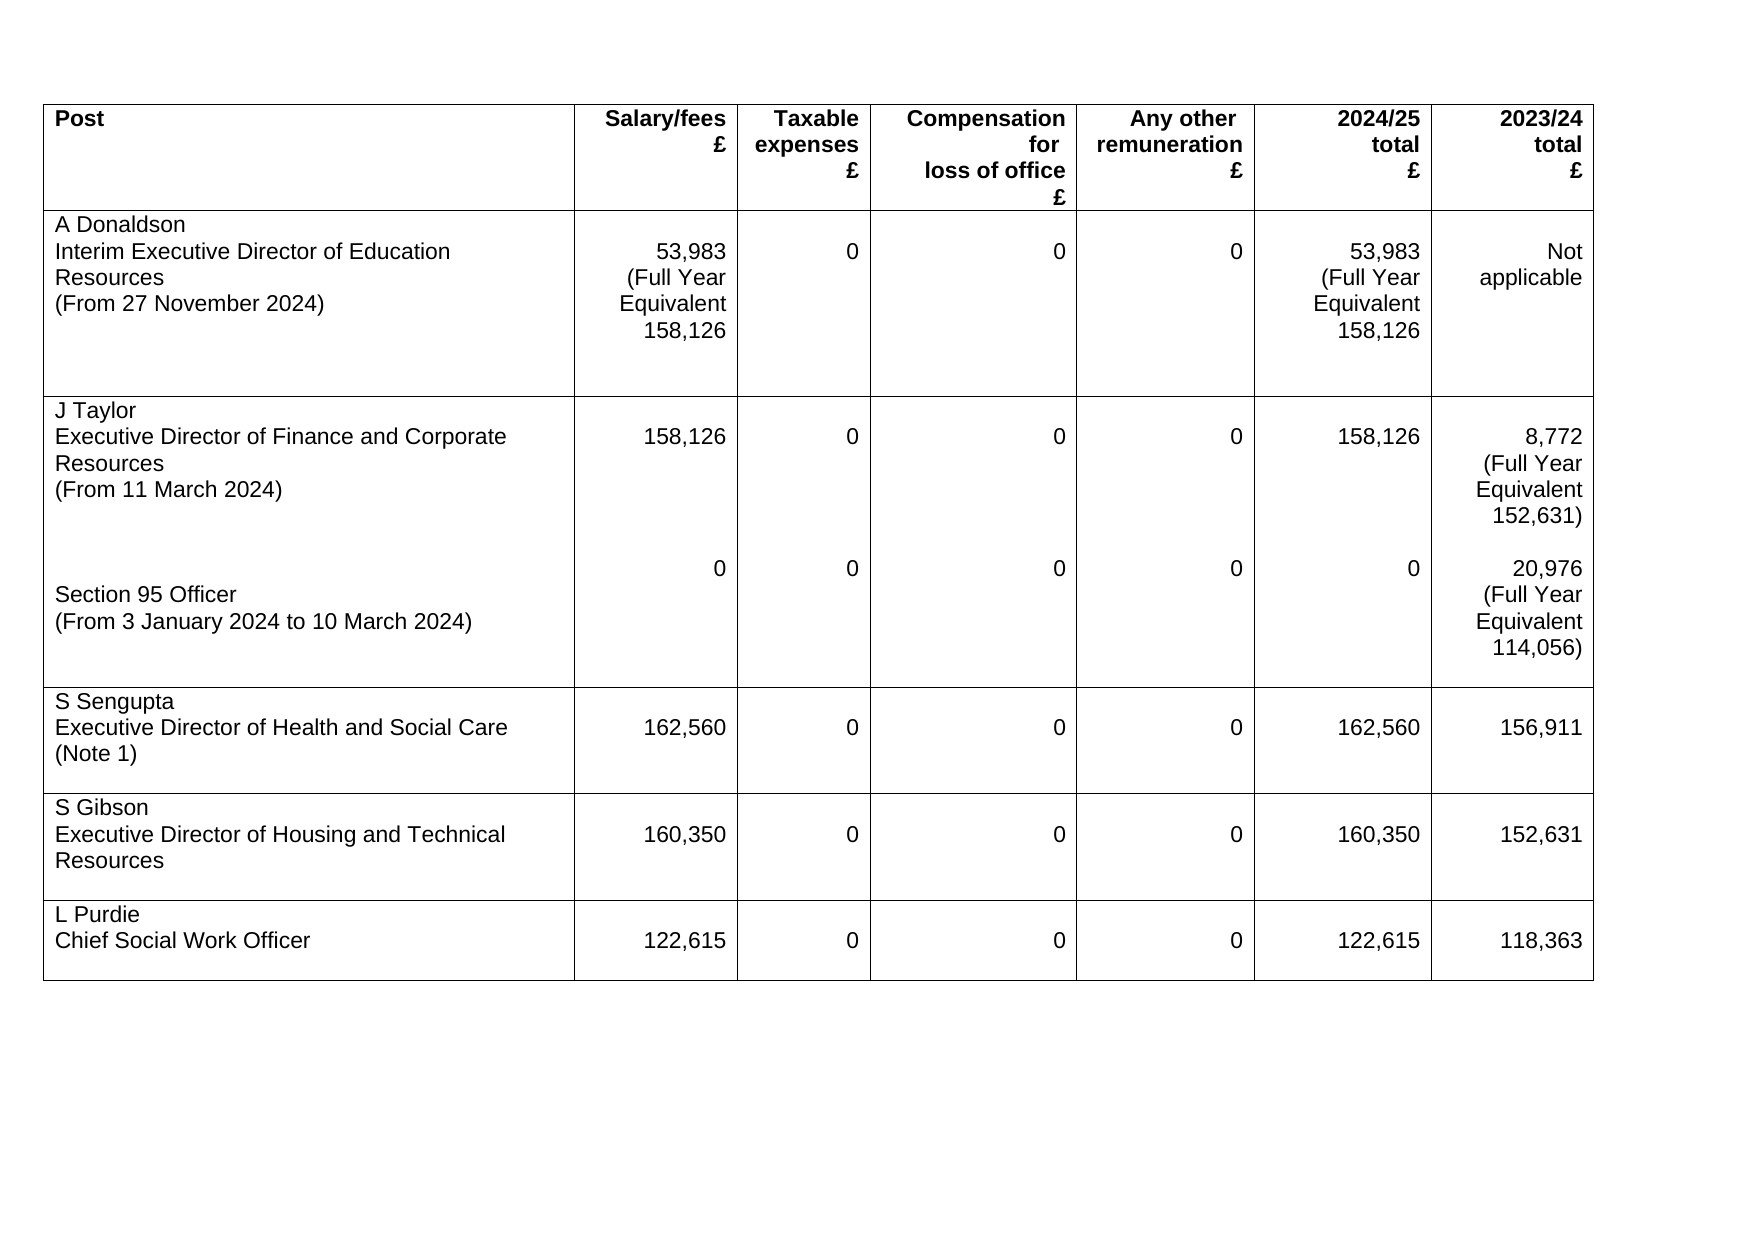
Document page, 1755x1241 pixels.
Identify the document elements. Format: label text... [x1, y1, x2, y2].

table_cell 118,363 [1432, 901, 1593, 980]
table_cell 0 [1077, 211, 1254, 396]
table_cell 0 0 [1077, 397, 1254, 687]
table_cell L Purdie Chief Social Work Officer [44, 901, 574, 980]
table_cell 0 [738, 901, 870, 980]
table_cell S Gibson Executive Director of Housing and Technical Resources [44, 794, 574, 899]
table_cell 8,772 (Full Year Equivalent 152,631) 20,976 (Full Year Equivalent 114,056) [1432, 397, 1593, 687]
table_cell 0 0 [738, 397, 870, 687]
table_cell 0 [871, 901, 1076, 980]
table_cell 122,615 [575, 901, 737, 980]
table_cell 53,983 (Full Year Equivalent 158,126 [575, 211, 737, 396]
table_cell 0 [871, 794, 1076, 899]
table_cell S Sengupta Executive Director of Health and Social Care (Note 1) [44, 688, 574, 793]
table_cell 160,350 [575, 794, 737, 899]
table_cell 0 [871, 688, 1076, 793]
table_cell 0 [1077, 688, 1254, 793]
table_header Taxable expenses £ [738, 105, 870, 210]
table_header Post [44, 105, 574, 210]
table_cell 0 [738, 688, 870, 793]
table_cell 0 [1077, 901, 1254, 980]
table_cell Not applicable [1432, 211, 1593, 396]
table_cell 122,615 [1255, 901, 1431, 980]
table_header Salary/fees £ [575, 105, 737, 210]
table_header 2024/25 total £ [1255, 105, 1431, 210]
table_cell 53,983 (Full Year Equivalent 158,126 [1255, 211, 1431, 396]
table_cell 162,560 [1255, 688, 1431, 793]
table_cell 162,560 [575, 688, 737, 793]
table_cell 152,631 [1432, 794, 1593, 899]
table_cell A Donaldson Interim Executive Director of Education Resources (From 27 November 2024) [44, 211, 574, 396]
table_cell 0 [738, 211, 870, 396]
table_header 2023/24 total £ [1432, 105, 1593, 210]
table_cell 158,126 0 [1255, 397, 1431, 687]
table_header Compensation for loss of office £ [871, 105, 1076, 210]
table_cell 156,911 [1432, 688, 1593, 793]
table_cell 0 [1077, 794, 1254, 899]
table_cell 158,126 0 [575, 397, 737, 687]
table_header Any other remuneration £ [1077, 105, 1254, 210]
table_cell 0 0 [871, 397, 1076, 687]
table_cell J Taylor Executive Director of Finance and Corporate Resources (From 11 March 2024) Section 95 Officer (From 3 January 2024 to 10 March 2024) [44, 397, 574, 687]
table_cell 0 [871, 211, 1076, 396]
table_cell 0 [738, 794, 870, 899]
table_cell 160,350 [1255, 794, 1431, 899]
